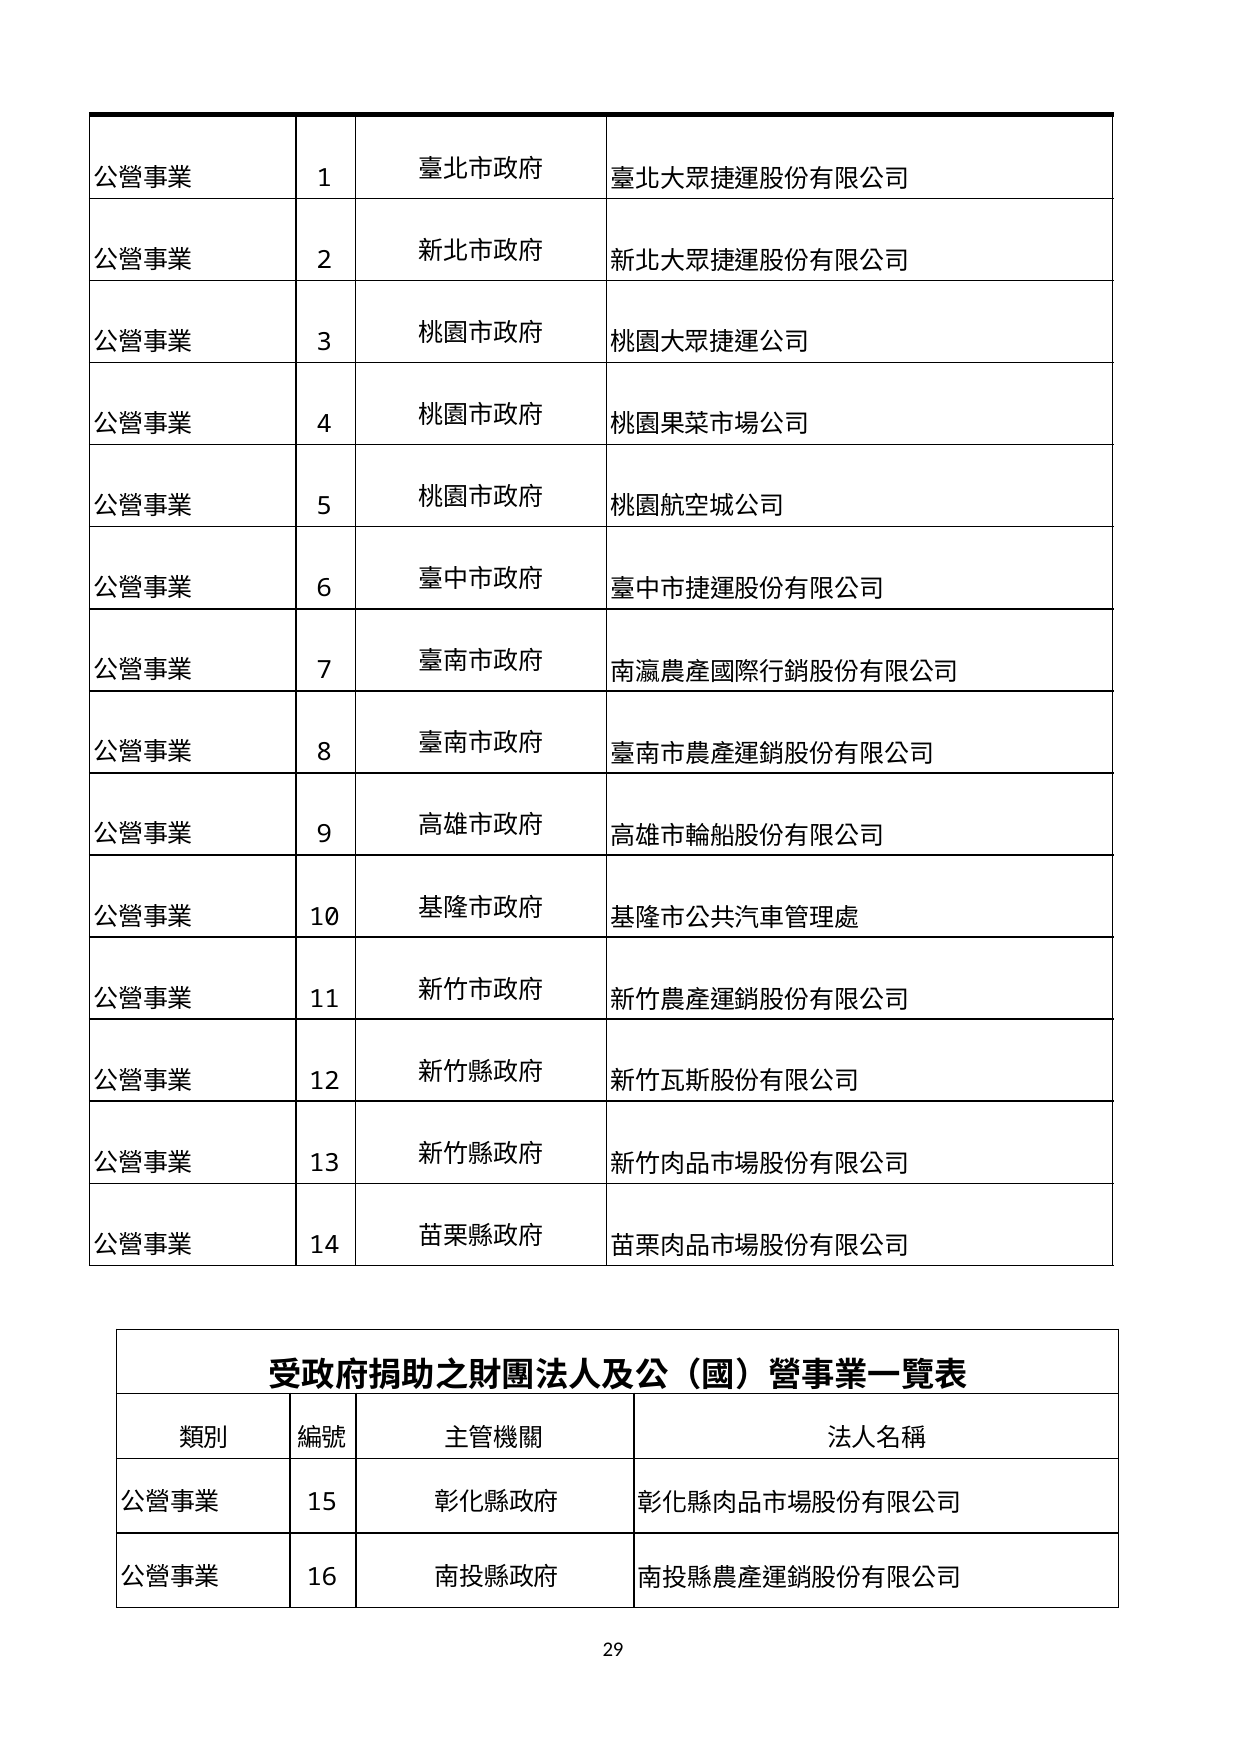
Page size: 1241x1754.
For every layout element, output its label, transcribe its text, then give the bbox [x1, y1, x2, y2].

table_cell 苗栗縣政府 [356, 1184, 606, 1264]
table_cell 法人名稱 [635, 1394, 1118, 1458]
table_cell 11 [297, 938, 355, 1018]
table_cell 12 [297, 1020, 355, 1100]
table_cell 新竹肉品巿場股份有限公司 [607, 1102, 1112, 1182]
table_cell 公營事業 [90, 856, 295, 936]
table_cell 4 [297, 363, 355, 444]
table_header 受政府捐助之財團法人及公（國）營事業一覽表 [117, 1330, 1118, 1393]
table_cell 14 [297, 1184, 355, 1264]
table_cell 6 [297, 527, 355, 608]
table_cell 公營事業 [90, 445, 295, 526]
table_cell 高雄市輪船股份有限公司 [607, 774, 1112, 854]
table_cell 桃園市政府 [356, 445, 606, 526]
table_cell 新北大眾捷運股份有限公司 [607, 199, 1112, 279]
table_cell 1 [297, 117, 355, 197]
table_cell 新竹縣政府 [356, 1102, 606, 1182]
table_cell 新北市政府 [356, 199, 606, 279]
table_cell 9 [297, 774, 355, 854]
table_cell 2 [297, 199, 355, 279]
table_cell 15 [291, 1459, 355, 1532]
table_cell 高雄市政府 [356, 774, 606, 854]
table_cell 臺南市政府 [356, 610, 606, 690]
table_cell 基隆市政府 [356, 856, 606, 936]
table_cell 桃園航空城公司 [607, 445, 1112, 526]
table_cell 公營事業 [90, 1184, 295, 1264]
table_cell 桃園果菜市場公司 [607, 363, 1112, 444]
table_cell 基隆市公共汽車管理處 [607, 856, 1112, 936]
table_cell 3 [297, 281, 355, 362]
table_cell 公營事業 [90, 1102, 295, 1182]
table_cell 臺北大眾捷運股份有限公司 [607, 117, 1112, 197]
table_cell 公營事業 [90, 281, 295, 362]
table_cell 公營事業 [117, 1534, 289, 1607]
table_cell 8 [297, 692, 355, 772]
table_cell 南瀛農產國際行銷股份有限公司 [607, 610, 1112, 690]
table_cell 公營事業 [90, 527, 295, 608]
table_cell 臺中市政府 [356, 527, 606, 608]
table_cell 類別 [117, 1394, 289, 1458]
table_cell 公營事業 [90, 1020, 295, 1100]
table_cell 7 [297, 610, 355, 690]
table_cell 彰化縣肉品市場股份有限公司 [635, 1459, 1118, 1532]
table_cell 桃園市政府 [356, 363, 606, 444]
table_cell 苗栗肉品市場股份有限公司 [607, 1184, 1112, 1264]
table_cell 編號 [291, 1394, 355, 1458]
table_cell 臺南市農產運銷股份有限公司 [607, 692, 1112, 772]
table_cell 公營事業 [90, 938, 295, 1018]
table_cell 公營事業 [90, 610, 295, 690]
table_cell 新竹瓦斯股份有限公司 [607, 1020, 1112, 1100]
table_cell 公營事業 [90, 117, 295, 197]
table_cell 桃園大眾捷運公司 [607, 281, 1112, 362]
table_cell 新竹市政府 [356, 938, 606, 1018]
table_cell 南投縣政府 [357, 1534, 633, 1607]
table_cell 南投縣農產運銷股份有限公司 [635, 1534, 1118, 1607]
table_cell 13 [297, 1102, 355, 1182]
table_cell 公營事業 [90, 774, 295, 854]
table_cell 臺北市政府 [356, 117, 606, 197]
table_cell 臺中市捷運股份有限公司 [607, 527, 1112, 608]
table_cell 新竹農產運銷股份有限公司 [607, 938, 1112, 1018]
table_cell 公營事業 [117, 1459, 289, 1532]
table_cell 主管機關 [357, 1394, 633, 1458]
table_cell 公營事業 [90, 199, 295, 279]
table_cell 公營事業 [90, 692, 295, 772]
table_cell 彰化縣政府 [357, 1459, 633, 1532]
table_cell 臺南市政府 [356, 692, 606, 772]
table_cell 新竹縣政府 [356, 1020, 606, 1100]
table_cell 公營事業 [90, 363, 295, 444]
table_cell 5 [297, 445, 355, 526]
table_cell 桃園市政府 [356, 281, 606, 362]
table_cell 16 [291, 1534, 355, 1607]
table_cell 10 [297, 856, 355, 936]
